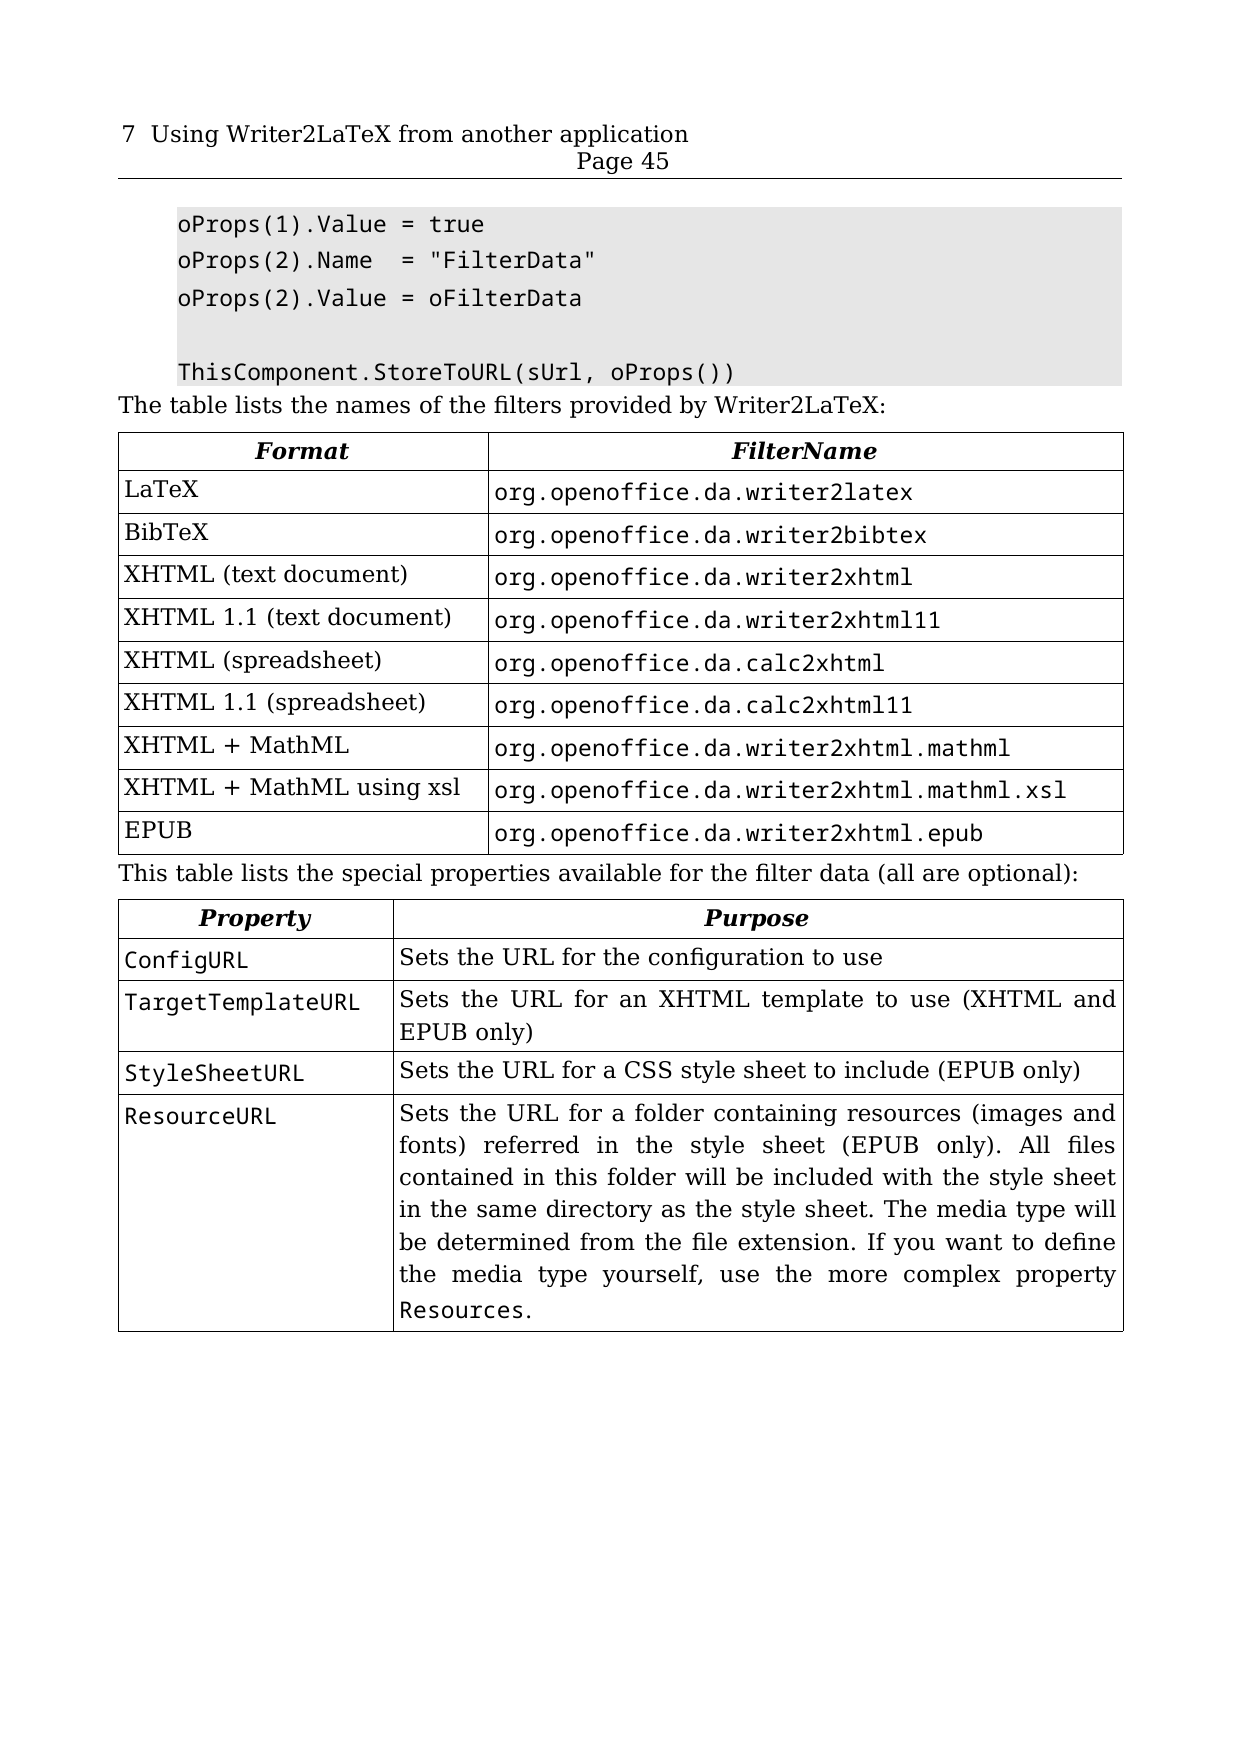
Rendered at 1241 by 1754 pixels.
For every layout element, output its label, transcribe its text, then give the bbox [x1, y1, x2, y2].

table_cell Sets the URL for a folder containing resources (images and fonts) referred in the style sheet (EPUB only). All files contained in this folder will be included with the style sheet in the same directory as the style sheet. The media type will be determined from the file extension. If you want to define the media type yourself, use the more complex property Resources. [394, 1095, 1123, 1331]
table_cell org.openoffice.da.calc2xhtml [489, 642, 1123, 683]
table_cell XHTML + MathML [119, 727, 488, 769]
table_cell XHTML 1.1 (text document) [119, 599, 488, 641]
table_cell org.openoffice.da.writer2latex [489, 471, 1123, 513]
table_cell org.openoffice.da.writer2xhtml.epub [489, 812, 1123, 854]
table_header Property [119, 900, 393, 938]
table_header Purpose [394, 900, 1123, 938]
table_cell org.openoffice.da.writer2xhtml.mathml.xsl [489, 770, 1123, 811]
table_cell org.openoffice.da.writer2bibtex [489, 514, 1123, 555]
text The table lists the names of the filters provided by Writer2LaTeX: [118, 392, 1122, 419]
table_cell Sets the URL for an XHTML template to use (XHTML and EPUB only) [394, 981, 1123, 1051]
text oProps(2).Value = oFilterData [177, 281, 1122, 312]
table_cell ConfigURL [119, 939, 393, 980]
table_cell org.openoffice.da.writer2xhtml.mathml [489, 727, 1123, 769]
text oProps(1).Value = true [177, 207, 1122, 238]
table_cell LaTeX [119, 471, 488, 513]
table_cell XHTML + MathML using xsl [119, 770, 488, 811]
text oProps(2).Name = "FilterData" [177, 244, 1122, 276]
table_cell XHTML (spreadsheet) [119, 642, 488, 683]
table_cell org.openoffice.da.writer2xhtml11 [489, 599, 1123, 641]
table_cell BibTeX [119, 514, 488, 555]
table_header Format [119, 433, 488, 470]
table_cell EPUB [119, 812, 488, 854]
table_cell org.openoffice.da.calc2xhtml11 [489, 684, 1123, 726]
table_cell Sets the URL for the configuration to use [394, 939, 1123, 980]
table_cell XHTML (text document) [119, 556, 488, 598]
table_cell TargetTemplateURL [119, 981, 393, 1051]
table_cell org.openoffice.da.writer2xhtml [489, 556, 1123, 598]
text This table lists the special properties available for the filter data (all are optional): [118, 860, 1122, 887]
table_cell ResourceURL [119, 1095, 393, 1331]
table_cell StyleSheetURL [119, 1052, 393, 1094]
table_header FilterName [489, 433, 1123, 470]
table_cell XHTML 1.1 (spreadsheet) [119, 684, 488, 726]
table_cell Sets the URL for a CSS style sheet to include (EPUB only) [394, 1052, 1123, 1094]
text ThisComponent.StoreToURL(sUrl, oProps()) [177, 355, 1122, 386]
